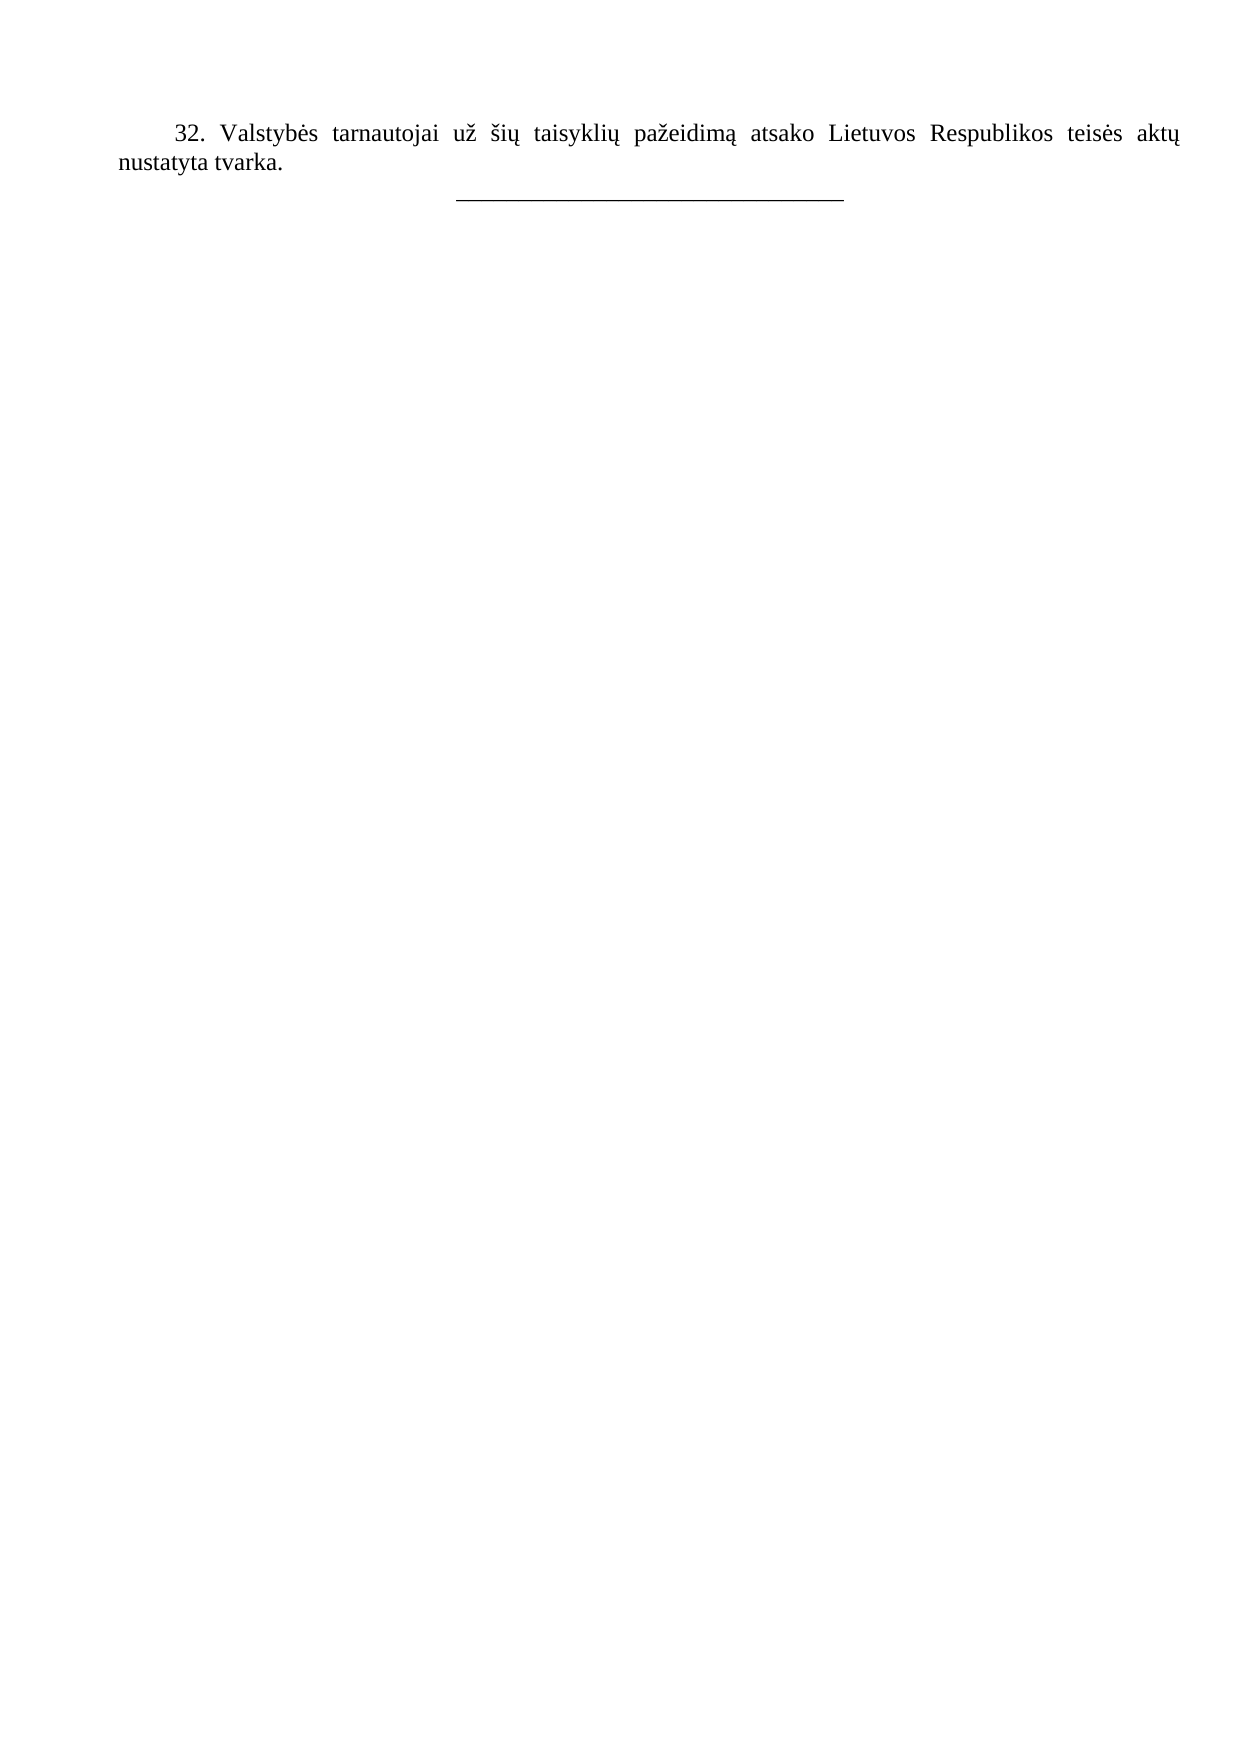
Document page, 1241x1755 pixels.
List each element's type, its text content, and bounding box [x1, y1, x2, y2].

text _______________________________ [118, 176, 1181, 204]
text 32. Valstybės tarnautojai už šių taisyklių pažeidimą atsako Lietuvos Respublikos teisės aktų nustatyta tvarka. [118, 118, 1181, 176]
